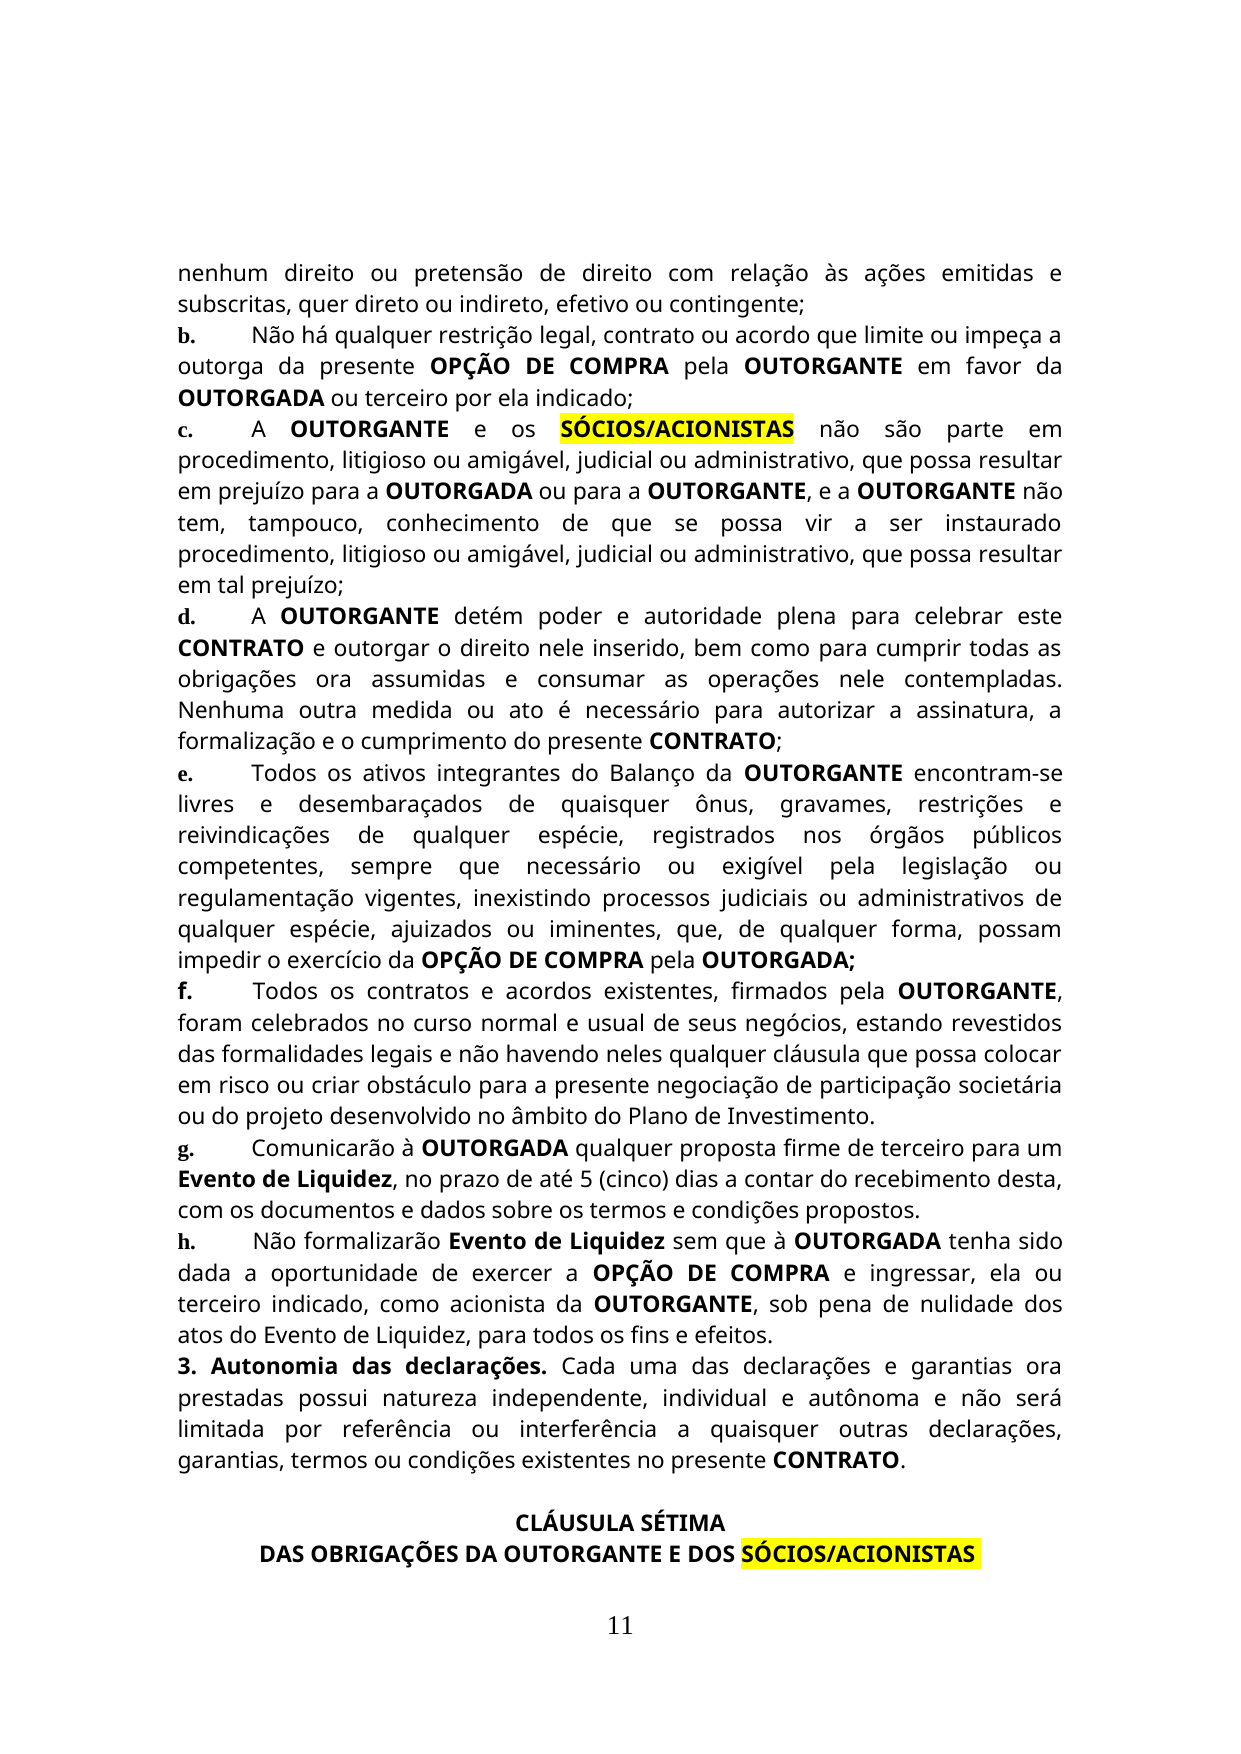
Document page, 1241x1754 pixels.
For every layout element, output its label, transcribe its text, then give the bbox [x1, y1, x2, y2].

list Comunicarão à OUTORGADA qualquer proposta firme de terceiro para um Evento de Liquidez, no prazo de até 5 (cinco) dias a contar do recebimento desta, com os documentos e dados sobre os termos e condições propostos. [177, 1131, 1063, 1225]
text DAS OBRIGAÇÕES DA OUTORGANTE E DOS SÓCIOS/ACIONISTAS [177, 1538, 1063, 1569]
list Não há qualquer restrição legal, contrato ou acordo que limite ou impeça a outorga da presente OPÇÃO DE COMPRA pela OUTORGANTE em favor da OUTORGADA ou terceiro por ela indicado; [177, 319, 1063, 413]
list A OUTORGANTE e os SÓCIOS/ACIONISTAS não são parte em procedimento, litigioso ou amigável, judicial ou administrativo, que possa resultar em prejuízo para a OUTORGADA ou para a OUTORGANTE, e a OUTORGANTE não tem, tampouco, conhecimento de que se possa vir a ser instaurado procedimento, litigioso ou amigável, judicial ou administrativo, que possa resultar em tal prejuízo; [177, 413, 1063, 600]
list A OUTORGANTE detém poder e autoridade plena para celebrar este CONTRATO e outorgar o direito nele inserido, bem como para cumprir todas as obrigações ora assumidas e consumar as operações nele contempladas. Nenhuma outra medida ou ato é necessário para autorizar a assinatura, a formalização e o cumprimento do presente CONTRATO; [177, 600, 1063, 756]
list 3. Autonomia das declarações. Cada uma das declarações e garantias ora prestadas possui natureza independente, individual e autônoma e não será limitada por referência ou interferência a quaisquer outras declarações, garantias, termos ou condições existentes no presente CONTRATO. [177, 1350, 1063, 1475]
list Não formalizarão Evento de Liquidez sem que à OUTORGADA tenha sido dada a oportunidade de exercer a OPÇÃO DE COMPRA e ingressar, ela ou terceiro indicado, como acionista da OUTORGANTE, sob pena de nulidade dos atos do Evento de Liquidez, para todos os fins e efeitos. [177, 1225, 1063, 1350]
list Todos os ativos integrantes do Balanço da OUTORGANTE encontram-se livres e desembaraçados de quaisquer ônus, gravames, restrições e reivindicações de qualquer espécie, registrados nos órgãos públicos competentes, sempre que necessário ou exigível pela legislação ou regulamentação vigentes, inexistindo processos judiciais ou administrativos de qualquer espécie, ajuizados ou iminentes, que, de qualquer forma, possam impedir o exercício da OPÇÃO DE COMPRA pela OUTORGADA; [177, 756, 1063, 975]
list Todos os contratos e acordos existentes, firmados pela OUTORGANTE, foram celebrados no curso normal e usual de seus negócios, estando revestidos das formalidades legais e não havendo neles qualquer cláusula que possa colocar em risco ou criar obstáculo para a presente negociação de participação societária ou do projeto desenvolvido no âmbito do Plano de Investimento. [177, 975, 1063, 1131]
list nenhum direito ou pretensão de direito com relação às ações emitidas e subscritas, quer direto ou indireto, efetivo ou contingente; [177, 256, 1063, 319]
text CLÁUSULA SÉTIMA [177, 1506, 1063, 1538]
